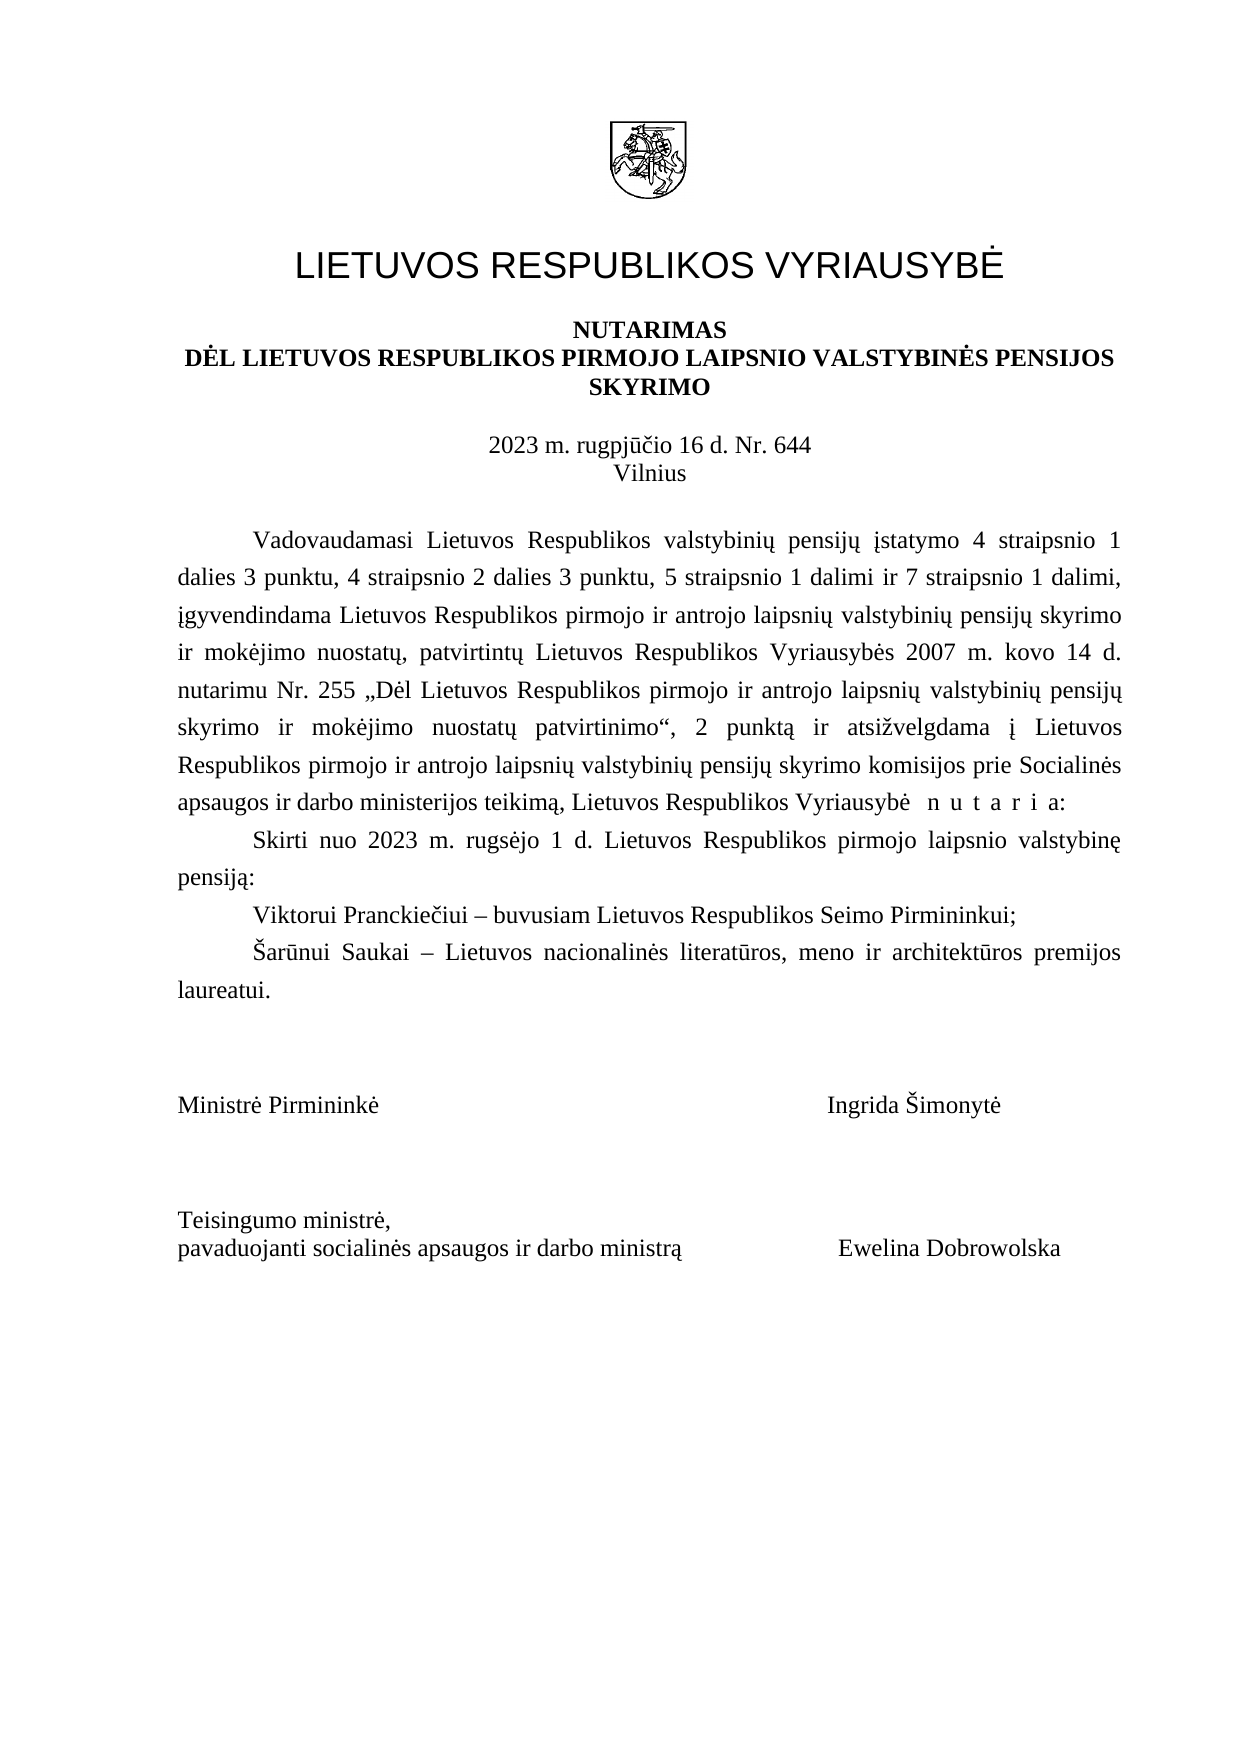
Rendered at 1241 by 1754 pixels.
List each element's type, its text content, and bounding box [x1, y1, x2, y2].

text Šarūnui Saukai – Lietuvos nacionalinės literatūros, meno ir architektūros premijos laureatui. [177, 928, 1122, 1003]
text Skirti nuo 2023 m. rugsėjo 1 d. Lietuvos Respublikos pirmojo laipsnio valstybinę pensiją: [177, 816, 1122, 891]
text 2023 m. rugpjūčio 16 d. Nr. 644 [177, 430, 1122, 458]
text pavaduojanti socialinės apsaugos ir darbo ministrą Ewelina Dobrowolska [177, 1233, 1122, 1262]
text Teisingumo ministrė, [177, 1205, 1122, 1233]
text DĖL LIETUVOS RESPUBLIKOS PIRMOJO LAIPSNIO VALSTYBINĖS PENSIJOS SKYRIMO [177, 343, 1122, 401]
text Lietuvos Respublikos Vyriausybė [177, 243, 1122, 286]
text Ministrė Pirmininkė Ingrida Šimonytė [177, 1090, 1122, 1118]
text Viktorui Pranckiečiui – buvusiam Lietuvos Respublikos Seimo Pirmininkui; [177, 891, 1122, 928]
text nutarimas [177, 315, 1122, 343]
text Vilnius [177, 458, 1122, 487]
text Vadovaudamasi Lietuvos Respublikos valstybinių pensijų įstatymo 4 straipsnio 1 dalies 3 punktu, 4 straipsnio 2 dalies 3 punktu, 5 straipsnio 1 dalimi ir 7 straipsnio 1 dalimi, įgyvendindama Lietuvos Respublikos pirmojo ir antrojo laipsnių valstybinių pensijų skyrimo ir mokėjimo nuostatų, patvirtintų Lietuvos Respublikos Vyriausybės 2007 m. kovo 14 d. nutarimu Nr. 255 „Dėl Lietuvos Respublikos pirmojo ir antrojo laipsnių valstybinių pensijų skyrimo ir mokėjimo nuostatų patvirtinimo“, 2 punktą ir atsižvelgdama į Lietuvos Respublikos pirmojo ir antrojo laipsnių valstybinių pensijų skyrimo komisijos prie Socialinės apsaugos ir darbo ministerijos teikimą, Lietuvos Respublikos Vyriausybė nutaria: [177, 516, 1122, 816]
